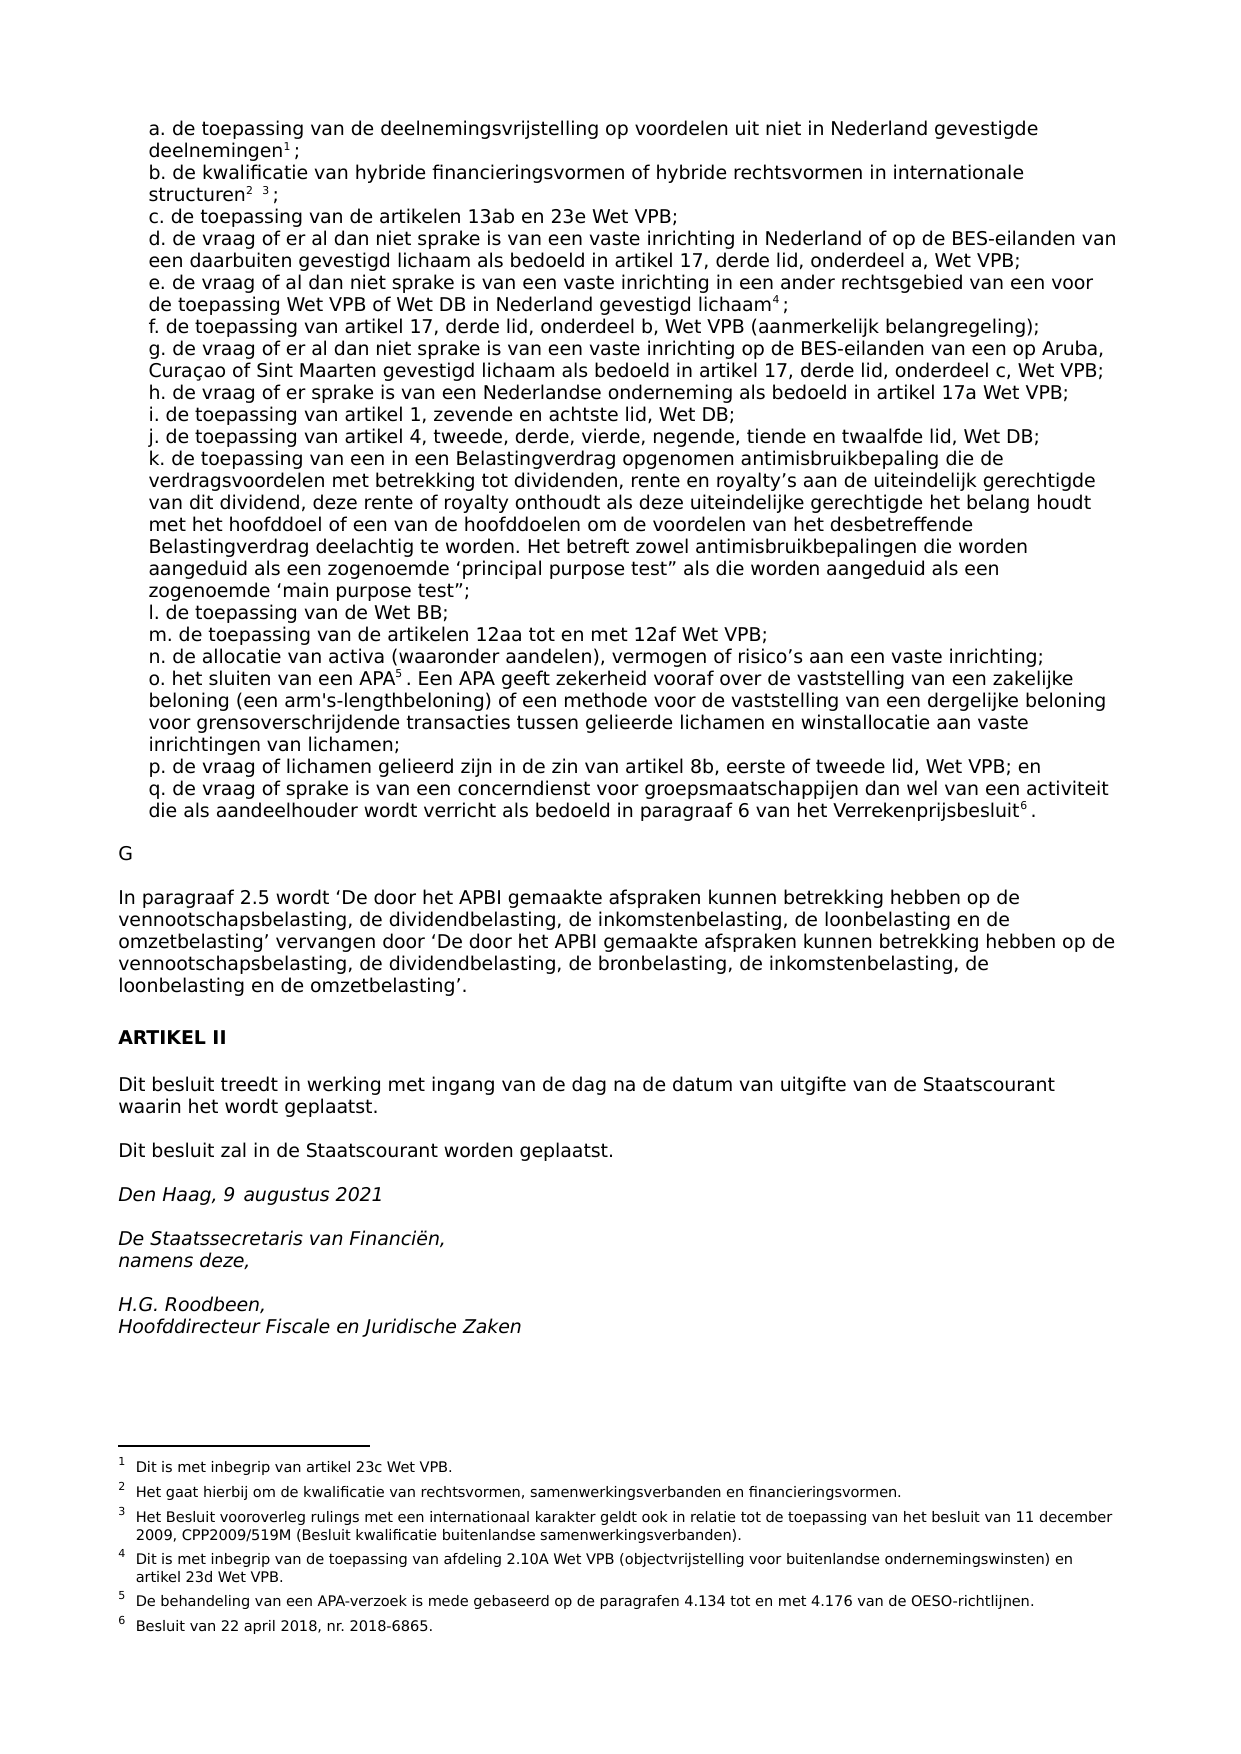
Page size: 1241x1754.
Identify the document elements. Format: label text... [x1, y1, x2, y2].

subtitle ARTIKEL II [118, 1027, 1122, 1049]
text a. de toepassing van de deelnemingsvrijstelling op voordelen uit niet in Nederland gevestigde deelnemingen; [148, 118, 1122, 162]
text f. de toepassing van artikel 17, derde lid, onderdeel b, Wet VPB (aanmerkelijk belangregeling); [148, 316, 1122, 338]
text De behandeling van een APA-verzoek is mede gebaseerd op de paragrafen 4.134 tot en met 4.176 van de OESO-richtlijnen. [118, 1589, 1122, 1611]
text i. de toepassing van artikel 1, zevende en achtste lid, Wet DB; [148, 404, 1122, 426]
text Dit is met inbegrip van de toepassing van afdeling 2.10A Wet VPB (objectvrijstelling voor buitenlandse ondernemingswinsten) en artikel 23d Wet VPB. [118, 1547, 1122, 1586]
text m. de toepassing van de artikelen 12aa tot en met 12af Wet VPB; [148, 624, 1122, 646]
text l. de toepassing van de Wet BB; [148, 602, 1122, 624]
text G [118, 843, 1122, 865]
text e. de vraag of al dan niet sprake is van een vaste inrichting in een ander rechtsgebied van een voor de toepassing Wet VPB of Wet DB in Nederland gevestigd lichaam; [148, 272, 1122, 316]
text Dit besluit treedt in werking met ingang van de dag na de datum van uitgifte van de Staatscourant waarin het wordt geplaatst. [118, 1074, 1122, 1118]
text o. het sluiten van een APA. Een APA geeft zekerheid vooraf over de vaststelling van een zakelijke beloning (een arm's-lengthbeloning) of een methode voor de vaststelling van een dergelijke beloning voor grensoverschrijdende transacties tussen gelieerde lichamen en winstallocatie aan vaste inrichtingen van lichamen; [148, 668, 1122, 756]
text b. de kwalificatie van hybride financieringsvormen of hybride rechtsvormen in internationale structuren ; [148, 162, 1122, 206]
text Den Haag, 9 augustus 2021 [118, 1184, 1122, 1206]
text d. de vraag of er al dan niet sprake is van een vaste inrichting in Nederland of op de BES-eilanden van een daarbuiten gevestigd lichaam als bedoeld in artikel 17, derde lid, onderdeel a, Wet VPB; [148, 228, 1122, 272]
text g. de vraag of er al dan niet sprake is van een vaste inrichting op de BES-eilanden van een op Aruba, Curaçao of Sint Maarten gevestigd lichaam als bedoeld in artikel 17, derde lid, onderdeel c, Wet VPB; [148, 338, 1122, 382]
text j. de toepassing van artikel 4, tweede, derde, vierde, negende, tiende en twaalfde lid, Wet DB; [148, 426, 1122, 448]
text h. de vraag of er sprake is van een Nederlandse onderneming als bedoeld in artikel 17a Wet VPB; [148, 382, 1122, 404]
text q. de vraag of sprake is van een concerndienst voor groepsmaatschappijen dan wel van een activiteit die als aandeelhouder wordt verricht als bedoeld in paragraaf 6 van het Verrekenprijsbesluit. [148, 777, 1122, 821]
text De Staatssecretaris van Financiën, namens deze, H.G. Roodbeen, Hoofddirecteur Fiscale en Juridische Zaken [118, 1228, 1122, 1337]
text In paragraaf 2.5 wordt ‘De door het APBI gemaakte afspraken kunnen betrekking hebben op de vennootschapsbelasting, de dividendbelasting, de inkomstenbelasting, de loonbelasting en de omzetbelasting’ vervangen door ‘De door het APBI gemaakte afspraken kunnen betrekking hebben op de vennootschapsbelasting, de dividendbelasting, de bronbelasting, de inkomstenbelasting, de loonbelasting en de omzetbelasting’. [118, 887, 1122, 997]
text c. de toepassing van de artikelen 13ab en 23e Wet VPB; [148, 206, 1122, 228]
text Het Besluit vooroverleg rulings met een internationaal karakter geldt ook in relatie tot de toepassing van het besluit van 11 december 2009, CPP2009/519M (Besluit kwalificatie buitenlandse samenwerkingsverbanden). [118, 1505, 1122, 1544]
text k. de toepassing van een in een Belastingverdrag opgenomen antimisbruikbepaling die de verdragsvoordelen met betrekking tot dividenden, rente en royalty’s aan de uiteindelijk gerechtigde van dit dividend, deze rente of royalty onthoudt als deze uiteindelijke gerechtigde het belang houdt met het hoofddoel of een van de hoofddoelen om de voordelen van het desbetreffende Belastingverdrag deelachtig te worden. Het betreft zowel antimisbruikbepalingen die worden aangeduid als een zogenoemde ‘principal purpose test” als die worden aangeduid als een zogenoemde ‘main purpose test”; [148, 448, 1122, 602]
text n. de allocatie van activa (waaronder aandelen), vermogen of risico’s aan een vaste inrichting; [148, 646, 1122, 668]
text Dit besluit zal in de Staatscourant worden geplaatst. [118, 1140, 1122, 1162]
text Besluit van 22 april 2018, nr. 2018-6865. [118, 1614, 1122, 1636]
text p. de vraag of lichamen gelieerd zijn in de zin van artikel 8b, eerste of tweede lid, Wet VPB; en [148, 756, 1122, 777]
text Het gaat hierbij om de kwalificatie van rechtsvormen, samenwerkingsverbanden en financieringsvormen. [118, 1480, 1122, 1502]
text Dit is met inbegrip van artikel 23c Wet VPB. [118, 1455, 1122, 1477]
